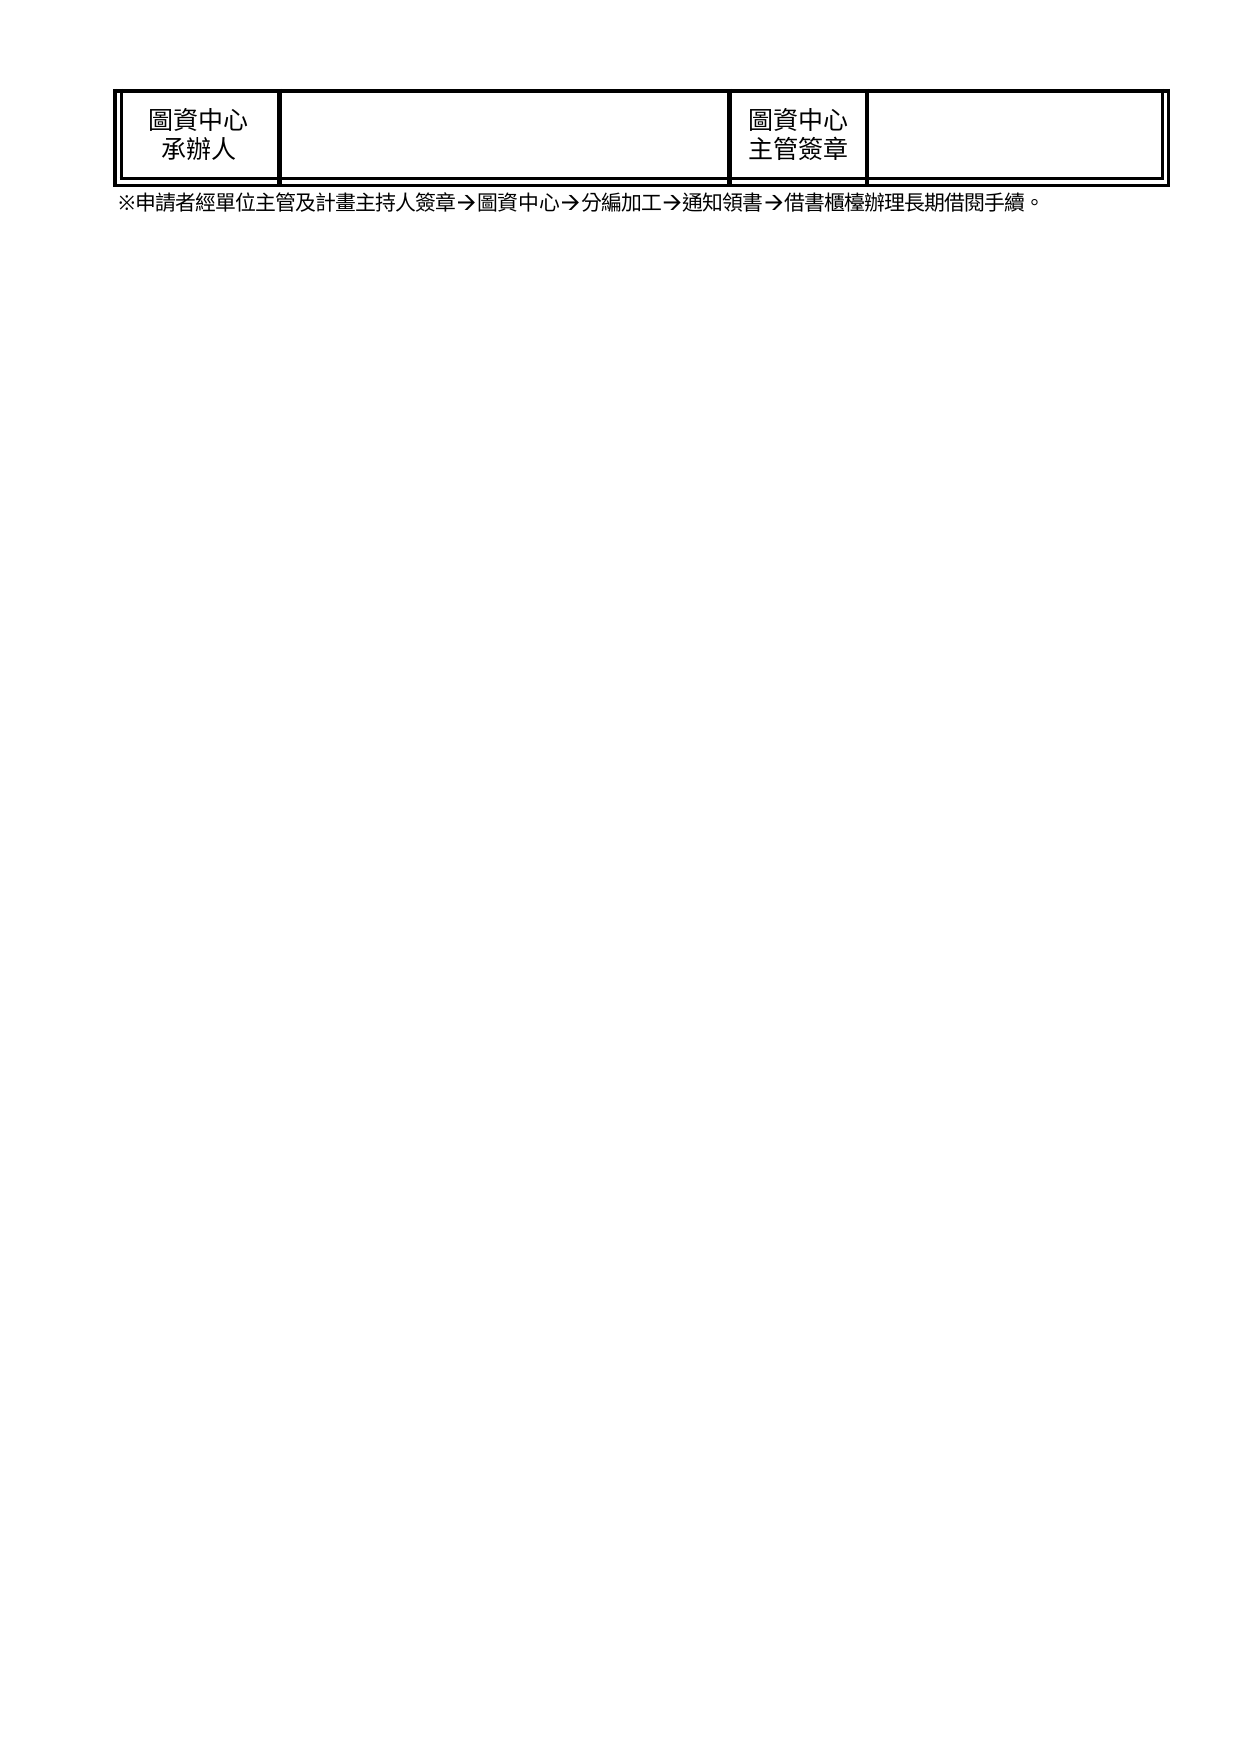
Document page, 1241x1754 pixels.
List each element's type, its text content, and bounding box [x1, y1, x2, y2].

text ※申請者經單位主管及計畫主持人簽章圖資中心分編加工通知領書借書櫃檯辦理長期借閱手續。 [118, 187, 1122, 216]
table_cell [869, 93, 1161, 177]
table_cell 圖資中心 主管簽章 [732, 93, 865, 177]
table_cell [282, 93, 727, 177]
table_cell 圖資中心 承辦人 [123, 93, 277, 177]
